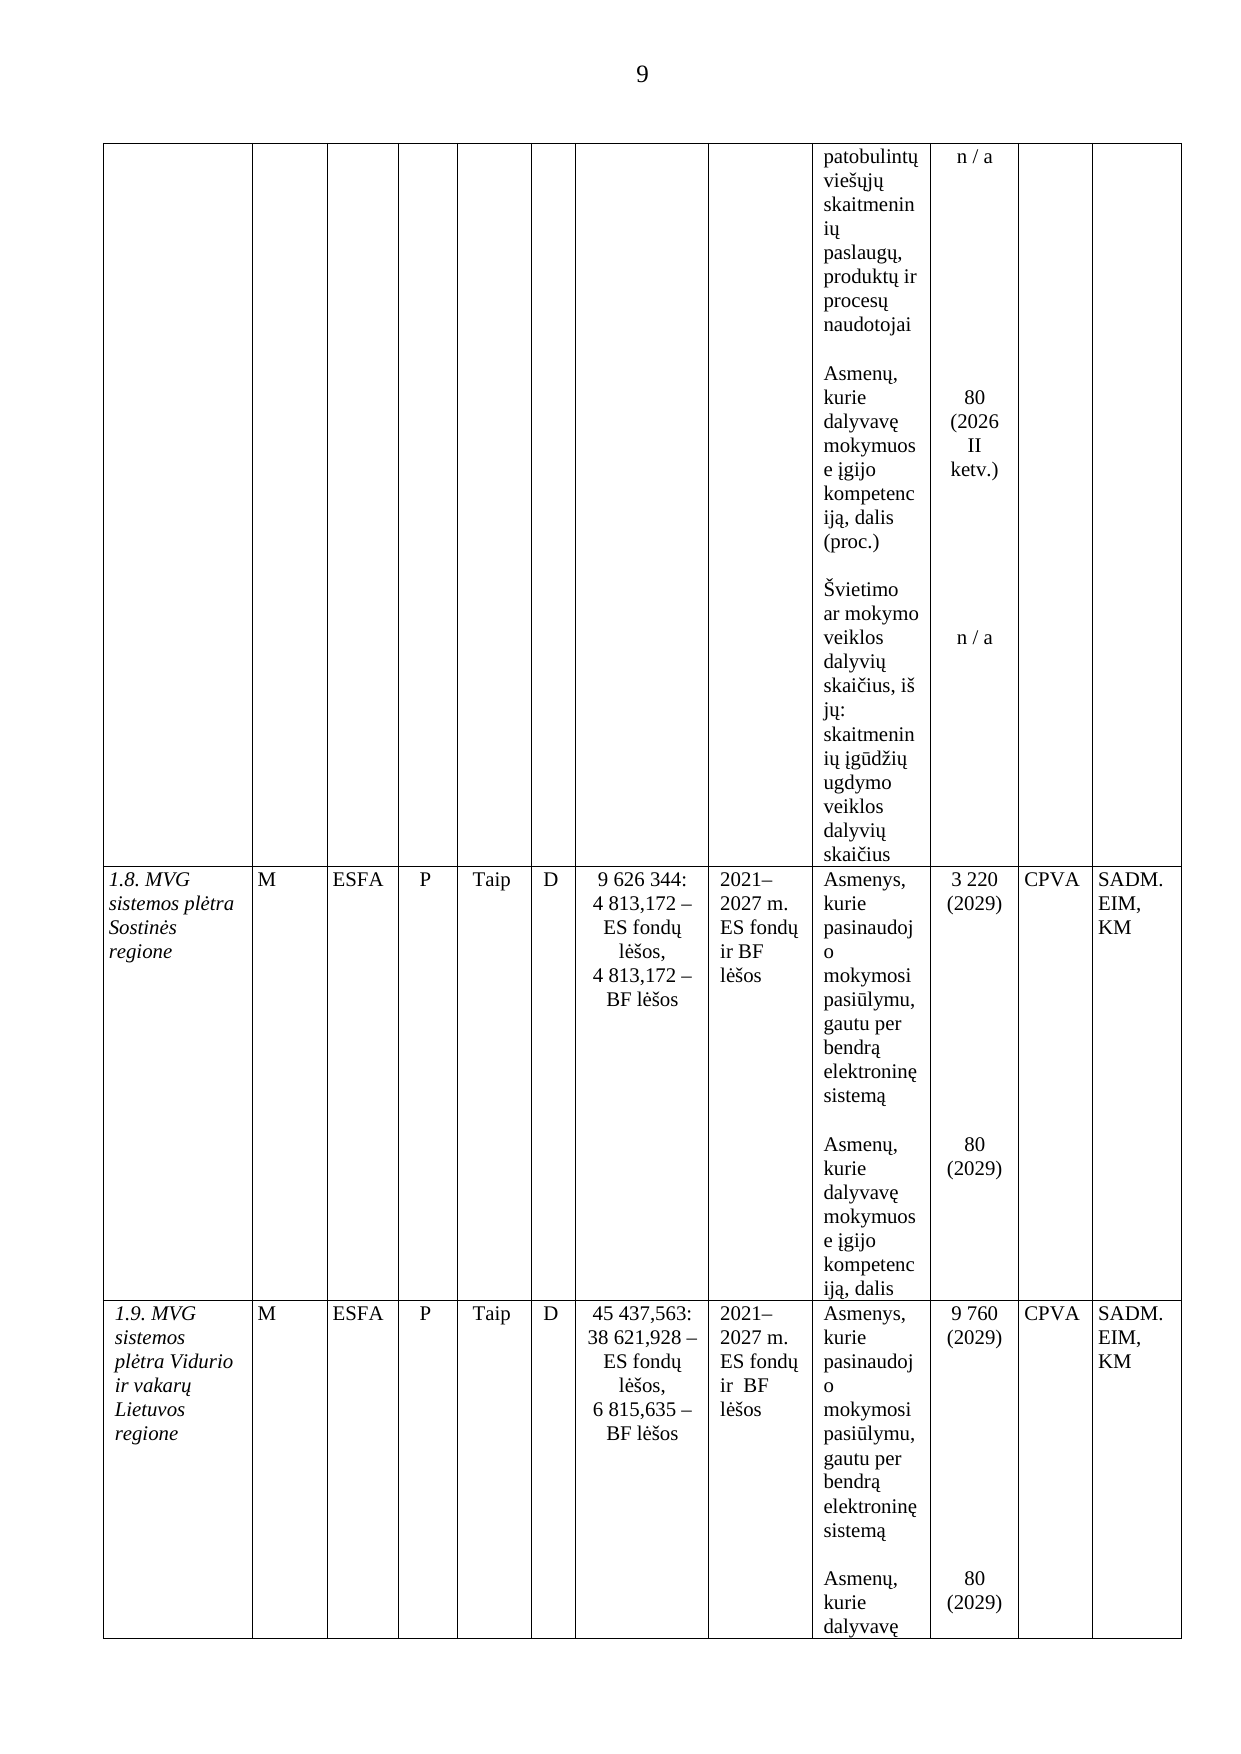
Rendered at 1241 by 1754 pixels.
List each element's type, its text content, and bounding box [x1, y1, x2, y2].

table_cell [709, 144, 812, 866]
table_cell [328, 144, 398, 866]
table_cell n / a 80 (2026 II ketv.) n / a [931, 144, 1018, 866]
table_cell 9 760 (2029) 80 (2029) [931, 1301, 1018, 1638]
table_cell [576, 144, 708, 866]
table_cell 2021–2027 m. ES fondų ir BF lėšos [709, 1301, 812, 1638]
table_cell Taip [458, 867, 531, 1300]
table_cell [253, 144, 327, 866]
table_cell ESFA [328, 1301, 398, 1638]
table_cell CPVA [1019, 867, 1092, 1300]
table_cell Taip [458, 1301, 531, 1638]
table_cell [104, 144, 252, 866]
table_cell [532, 144, 575, 866]
table_cell [1093, 144, 1181, 866]
table_cell ESFA [328, 867, 398, 1300]
table_cell [399, 144, 457, 866]
table_cell 1.9. MVG sistemos plėtra Vidurio ir vakarų Lietuvos regione [104, 1301, 252, 1638]
table_cell [458, 144, 531, 866]
table_cell patobulintų viešųjų skaitmeninių paslaugų, produktų ir procesų naudotojai Asmenų, kurie dalyvavę mokymuose įgijo kompetenciją, dalis (proc.) Švietimo ar mokymo veiklos dalyvių skaičius, iš jų: skaitmeninių įgūdžių ugdymo veiklos dalyvių skaičius [813, 144, 930, 866]
table_cell Asmenys, kurie pasinaudojo mokymosi pasiūlymu, gautu per bendrą elektroninę sistemą Asmenų, kurie dalyvavę mokymuose įgijo kompetenciją, dalis [813, 867, 930, 1300]
table_cell SADM. EIM, KM [1093, 1301, 1181, 1638]
table_cell P [399, 1301, 457, 1638]
table_cell D [532, 1301, 575, 1638]
table_cell 2021–2027 m. ES fondų ir BF lėšos [709, 867, 812, 1300]
table_cell M [253, 1301, 327, 1638]
table_cell 1.8. MVG sistemos plėtra Sostinės regione [104, 867, 252, 1300]
table_cell SADM. EIM, KM [1093, 867, 1181, 1300]
table_cell CPVA [1019, 1301, 1092, 1638]
table_cell 9 626 344: 4 813,172 – ES fondų lėšos, 4 813,172 – BF lėšos [576, 867, 708, 1300]
table_cell P [399, 867, 457, 1300]
table_cell 45 437,563: 38 621,928 – ES fondų lėšos, 6 815,635 – BF lėšos [576, 1301, 708, 1638]
table_cell [1019, 144, 1092, 866]
table_cell Asmenys, kurie pasinaudojo mokymosi pasiūlymu, gautu per bendrą elektroninę sistemą Asmenų, kurie dalyvavę [813, 1301, 930, 1638]
table_cell 3 220 (2029) 80 (2029) [931, 867, 1018, 1300]
table_cell M [253, 867, 327, 1300]
table_cell D [532, 867, 575, 1300]
